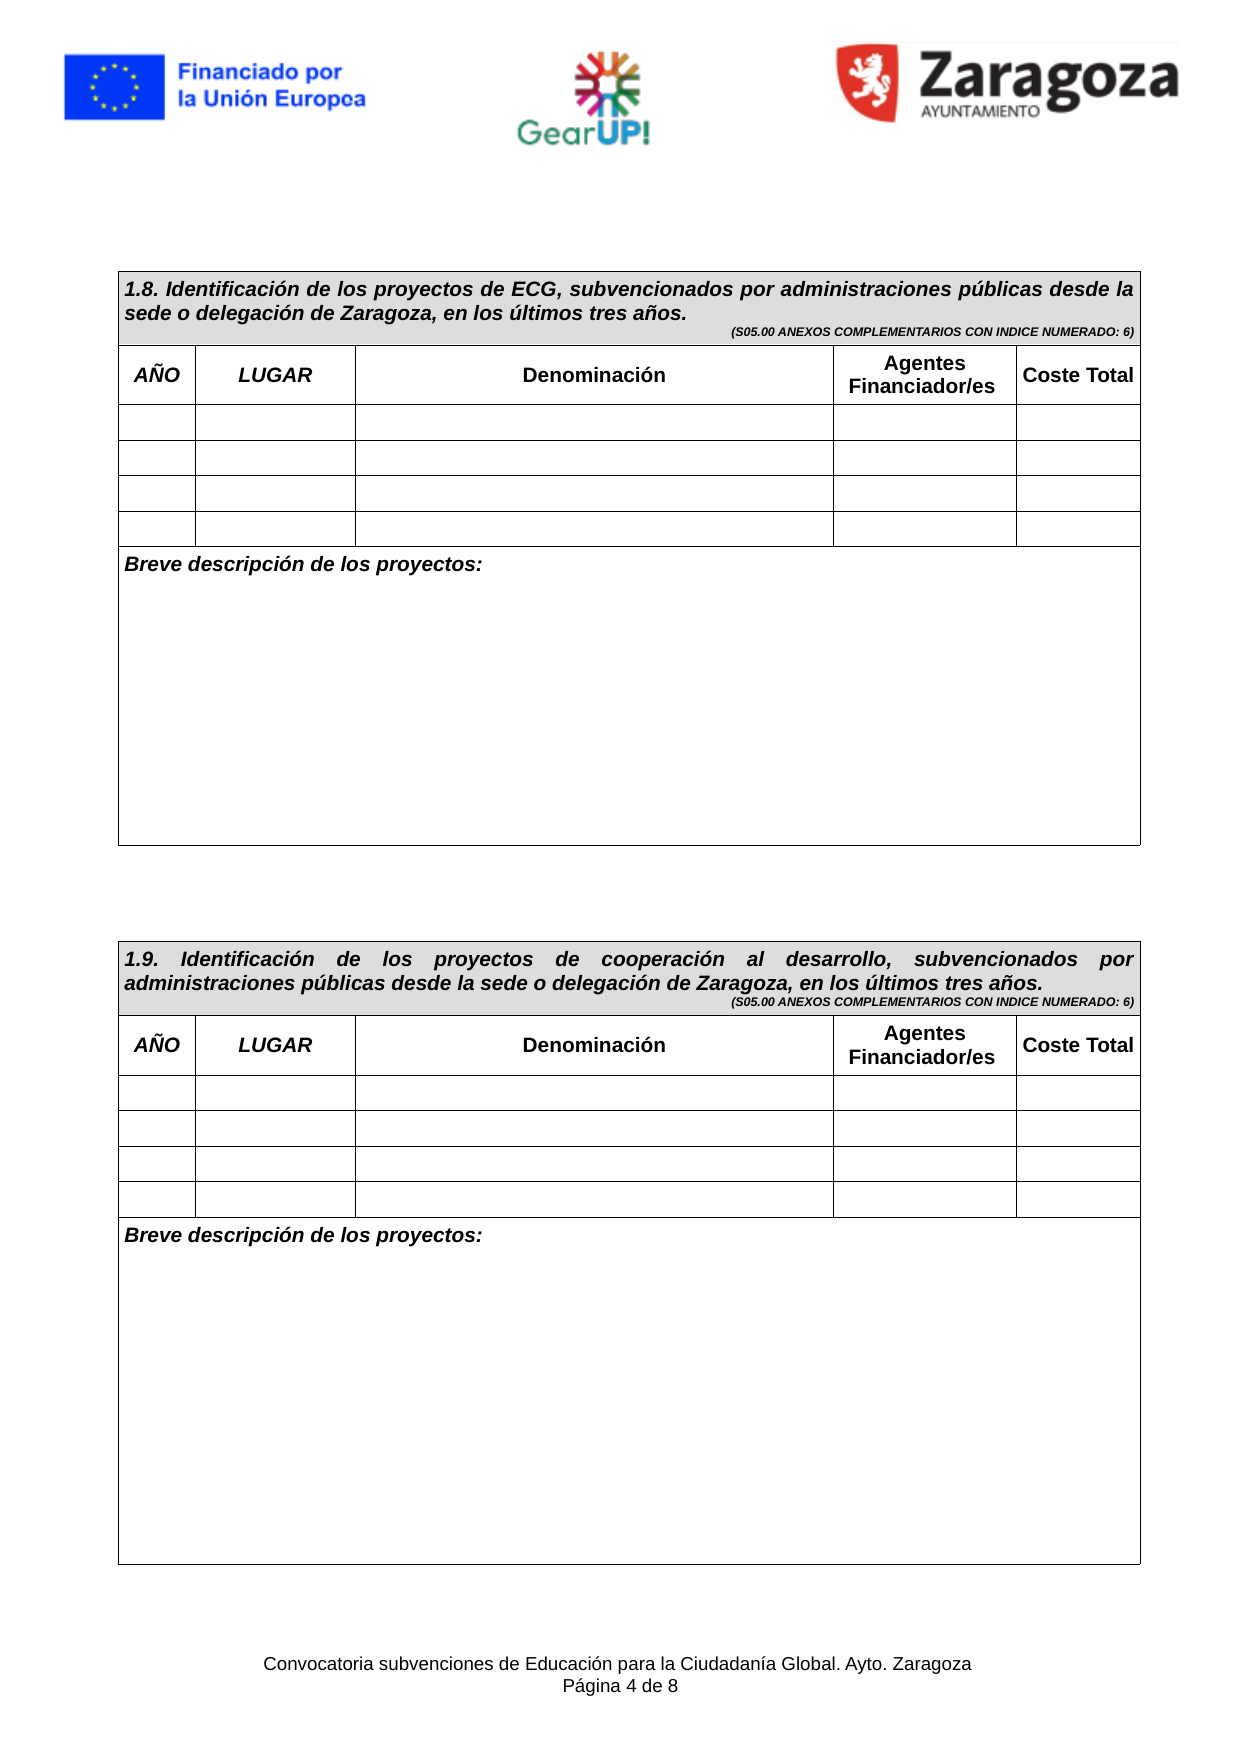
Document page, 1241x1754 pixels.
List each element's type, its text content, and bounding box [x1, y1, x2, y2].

table_cell [1017, 405, 1140, 439]
table_cell [356, 441, 833, 475]
table_cell [119, 1182, 195, 1217]
table_cell [1017, 1076, 1140, 1110]
table_cell [1017, 512, 1140, 546]
table_cell AÑO [119, 1016, 195, 1074]
table_cell [834, 441, 1016, 475]
table_cell Agentes Financiador/es [834, 346, 1016, 404]
table_cell [196, 1147, 355, 1181]
table_cell Breve descripción de los proyectos: [119, 1218, 1140, 1563]
table_cell LUGAR [196, 1016, 355, 1074]
table_cell [196, 1076, 355, 1110]
table_cell [119, 476, 195, 511]
table_cell Denominación [356, 346, 833, 404]
table_cell [1017, 1182, 1140, 1217]
table_cell [356, 1111, 833, 1146]
table_cell [1017, 1147, 1140, 1181]
table_cell [1017, 1111, 1140, 1146]
table_cell Coste Total [1017, 1016, 1140, 1074]
table_cell [834, 512, 1016, 546]
table_cell Agentes Financiador/es [834, 1016, 1016, 1074]
table_cell [119, 405, 195, 439]
picture [54, 1, 1179, 154]
table_cell LUGAR [196, 346, 355, 404]
table_cell [834, 476, 1016, 511]
table_cell [834, 405, 1016, 439]
table_cell [356, 1076, 833, 1110]
table_cell Denominación [356, 1016, 833, 1074]
table_cell Coste Total [1017, 346, 1140, 404]
table_cell Breve descripción de los proyectos: [119, 547, 1140, 845]
table_cell [119, 1147, 195, 1181]
table_cell AÑO [119, 346, 195, 404]
table_cell [119, 441, 195, 475]
table_cell [1017, 441, 1140, 475]
table_cell [196, 476, 355, 511]
table_cell [834, 1111, 1016, 1146]
table_cell [834, 1182, 1016, 1217]
table_cell [196, 512, 355, 546]
table_cell [196, 1182, 355, 1217]
table_cell [196, 1111, 355, 1146]
table_cell [119, 512, 195, 546]
table_cell [196, 405, 355, 439]
table_cell [196, 441, 355, 475]
table_cell [356, 1147, 833, 1181]
table_header 1.9. Identificación de los proyectos de cooperación al desarrollo, subvencionados por administraciones públicas desde la sede o delegación de Zaragoza, en los últimos tres años. (S05.00 ANEXOS COMPLEMENTARIOS CON INDICE NUMERADO: 6) [119, 942, 1140, 1015]
table_cell [1017, 476, 1140, 511]
table_cell [356, 1182, 833, 1217]
table_cell [834, 1076, 1016, 1110]
table_cell [356, 476, 833, 511]
table_cell [119, 1111, 195, 1146]
table_cell [356, 512, 833, 546]
table_cell [356, 405, 833, 439]
table_header 1.8. Identificación de los proyectos de ECG, subvencionados por administraciones públicas desde la sede o delegación de Zaragoza, en los últimos tres años. (S05.00 ANEXOS COMPLEMENTARIOS CON INDICE NUMERADO: 6) [119, 272, 1140, 344]
table_cell [119, 1076, 195, 1110]
table_cell [834, 1147, 1016, 1181]
